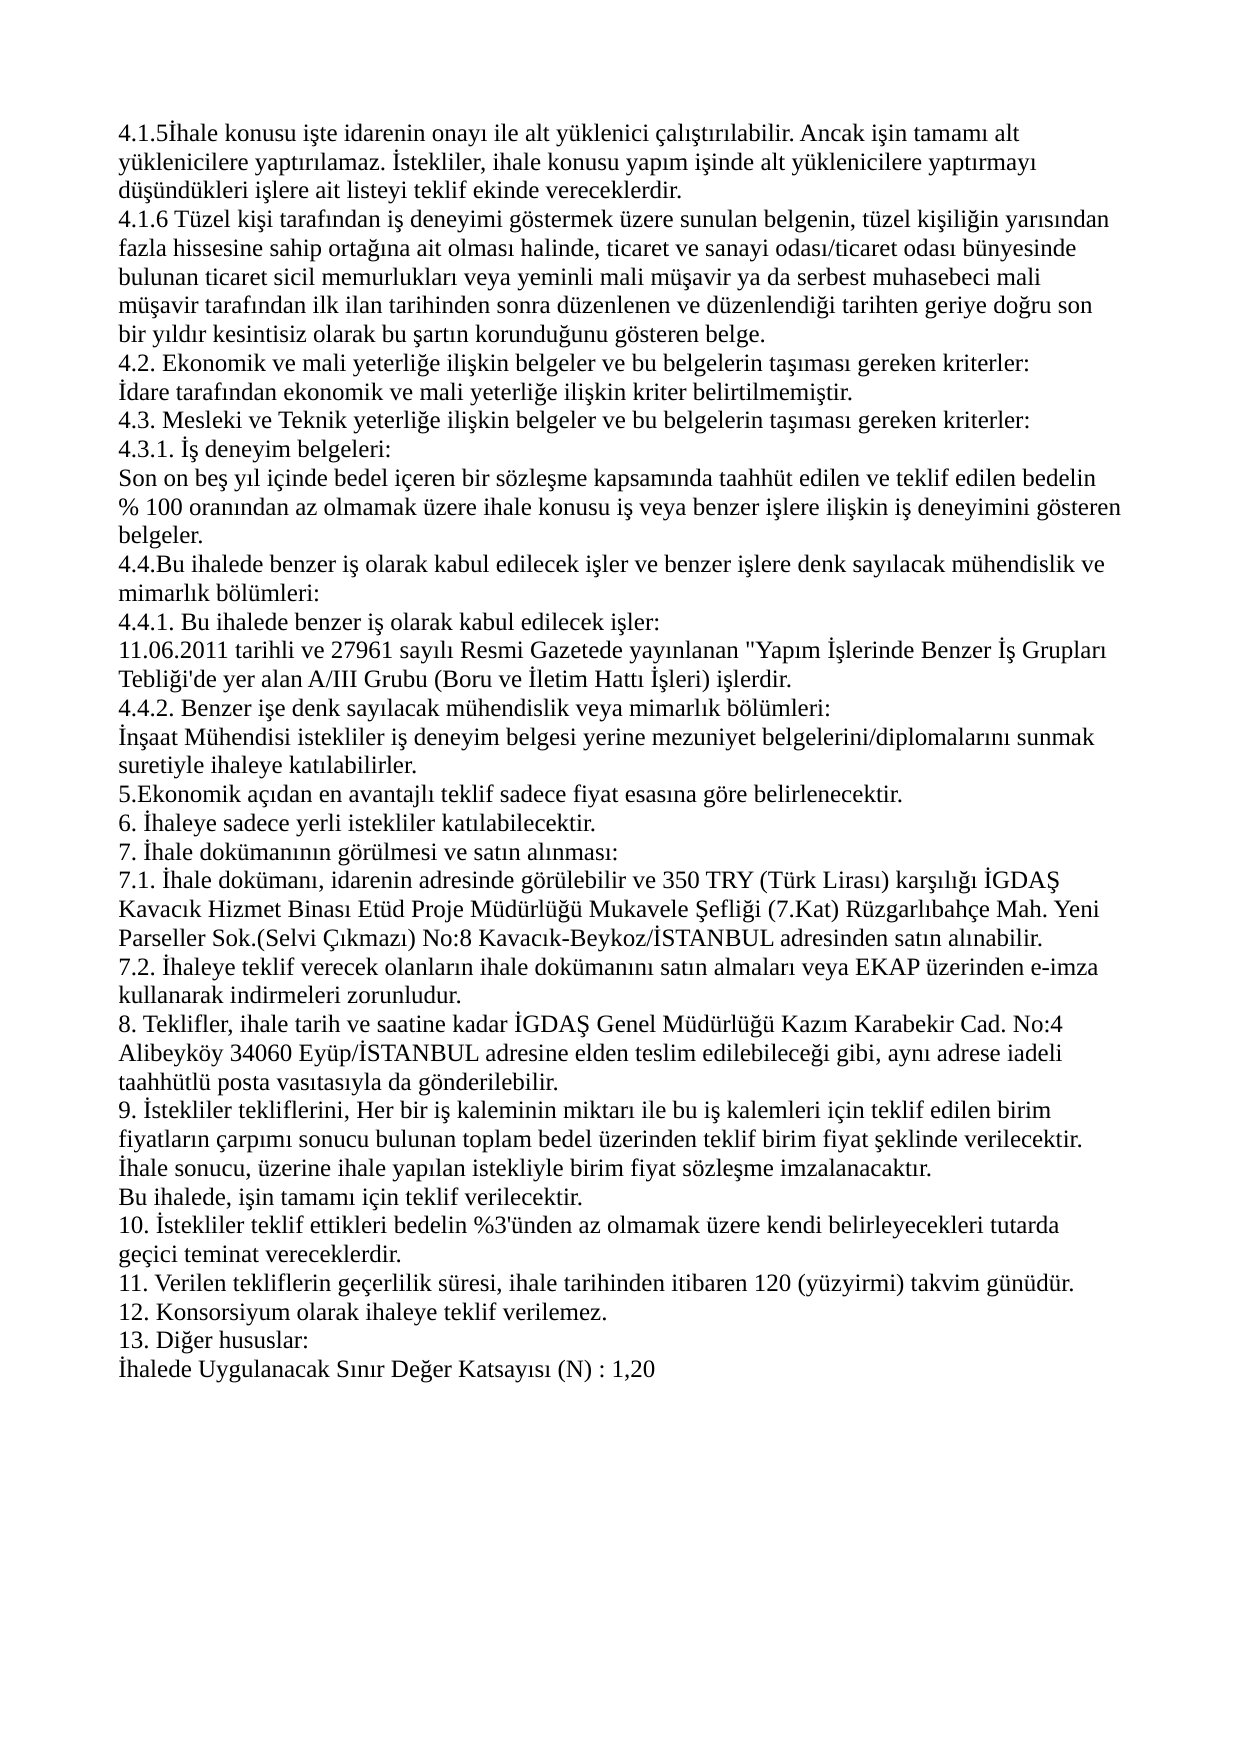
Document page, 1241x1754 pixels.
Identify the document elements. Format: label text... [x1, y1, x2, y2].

text 9. İstekliler tekliflerini, Her bir iş kaleminin miktarı ile bu iş kalemleri için teklif edilen birim fiyatların çarpımı sonucu bulunan toplam bedel üzerinden teklif birim fiyat şeklinde verilecektir. İhale sonucu, üzerine ihale yapılan istekliyle birim fiyat sözleşme imzalanacaktır. [118, 1096, 1122, 1182]
text 7.1. İhale dokümanı, idarenin adresinde görülebilir ve 350 TRY (Türk Lirası) karşılığı İGDAŞ Kavacık Hizmet Binası Etüd Proje Müdürlüğü Mukavele Şefliği (7.Kat) Rüzgarlıbahçe Mah. Yeni Parseller Sok.(Selvi Çıkmazı) No:8 Kavacık-Beykoz/İSTANBUL adresinden satın alınabilir. [118, 866, 1122, 952]
text 4.4.2. Benzer işe denk sayılacak mühendislik veya mimarlık bölümleri: [118, 693, 1122, 722]
text 4.4.1. Bu ihalede benzer iş olarak kabul edilecek işler: [118, 607, 1122, 636]
text 4.3.1. İş deneyim belgeleri: [118, 434, 1122, 463]
text İnşaat Mühendisi istekliler iş deneyim belgesi yerine mezuniyet belgelerini/diplomalarını sunmak suretiyle ihaleye katılabilirler. [118, 722, 1122, 779]
text Bu ihalede, işin tamamı için teklif verilecektir. [118, 1182, 1122, 1211]
text 4.1.6 Tüzel kişi tarafından iş deneyimi göstermek üzere sunulan belgenin, tüzel kişiliğin yarısından fazla hissesine sahip ortağına ait olması halinde, ticaret ve sanayi odası/ticaret odası bünyesinde bulunan ticaret sicil memurlukları veya yeminli mali müşavir ya da serbest muhasebeci mali müşavir tarafından ilk ilan tarihinden sonra düzenlenen ve düzenlendiği tarihten geriye doğru son bir yıldır kesintisiz olarak bu şartın korunduğunu gösteren belge. [118, 204, 1122, 348]
text İhalede Uygulanacak Sınır Değer Katsayısı (N) : 1,20 [118, 1354, 1122, 1383]
text 6. İhaleye sadece yerli istekliler katılabilecektir. [118, 808, 1122, 837]
text 12. Konsorsiyum olarak ihaleye teklif verilemez. [118, 1297, 1122, 1326]
text 4.3. Mesleki ve Teknik yeterliğe ilişkin belgeler ve bu belgelerin taşıması gereken kriterler: [118, 406, 1122, 434]
text 4.2. Ekonomik ve mali yeterliğe ilişkin belgeler ve bu belgelerin taşıması gereken kriterler: [118, 348, 1122, 377]
text 11. Verilen tekliflerin geçerlilik süresi, ihale tarihinden itibaren 120 (yüzyirmi) takvim günüdür. [118, 1268, 1122, 1297]
text 13. Diğer hususlar: [118, 1326, 1122, 1354]
text 7.2. İhaleye teklif verecek olanların ihale dokümanını satın almaları veya EKAP üzerinden e-imza kullanarak indirmeleri zorunludur. [118, 952, 1122, 1009]
text 10. İstekliler teklif ettikleri bedelin %3'ünden az olmamak üzere kendi belirleyecekleri tutarda geçici teminat vereceklerdir. [118, 1211, 1122, 1268]
text 11.06.2011 tarihli ve 27961 sayılı Resmi Gazetede yayınlanan "Yapım İşlerinde Benzer İş Grupları Tebliği'de yer alan A/III Grubu (Boru ve İletim Hattı İşleri) işlerdir. [118, 636, 1122, 693]
text 4.1.5İhale konusu işte idarenin onayı ile alt yüklenici çalıştırılabilir. Ancak işin tamamı alt yüklenicilere yaptırılamaz. İstekliler, ihale konusu yapım işinde alt yüklenicilere yaptırmayı düşündükleri işlere ait listeyi teklif ekinde vereceklerdir. [118, 118, 1122, 204]
text Son on beş yıl içinde bedel içeren bir sözleşme kapsamında taahhüt edilen ve teklif edilen bedelin % 100 oranından az olmamak üzere ihale konusu iş veya benzer işlere ilişkin iş deneyimini gösteren belgeler. [118, 463, 1122, 549]
text 4.4.Bu ihalede benzer iş olarak kabul edilecek işler ve benzer işlere denk sayılacak mühendislik ve mimarlık bölümleri: [118, 549, 1122, 607]
text 5.Ekonomik açıdan en avantajlı teklif sadece fiyat esasına göre belirlenecektir. [118, 779, 1122, 808]
text 8. Teklifler, ihale tarih ve saatine kadar İGDAŞ Genel Müdürlüğü Kazım Karabekir Cad. No:4 Alibeyköy 34060 Eyüp/İSTANBUL adresine elden teslim edilebileceği gibi, aynı adrese iadeli taahhütlü posta vasıtasıyla da gönderilebilir. [118, 1009, 1122, 1096]
text 7. İhale dokümanının görülmesi ve satın alınması: [118, 837, 1122, 866]
text İdare tarafından ekonomik ve mali yeterliğe ilişkin kriter belirtilmemiştir. [118, 377, 1122, 406]
